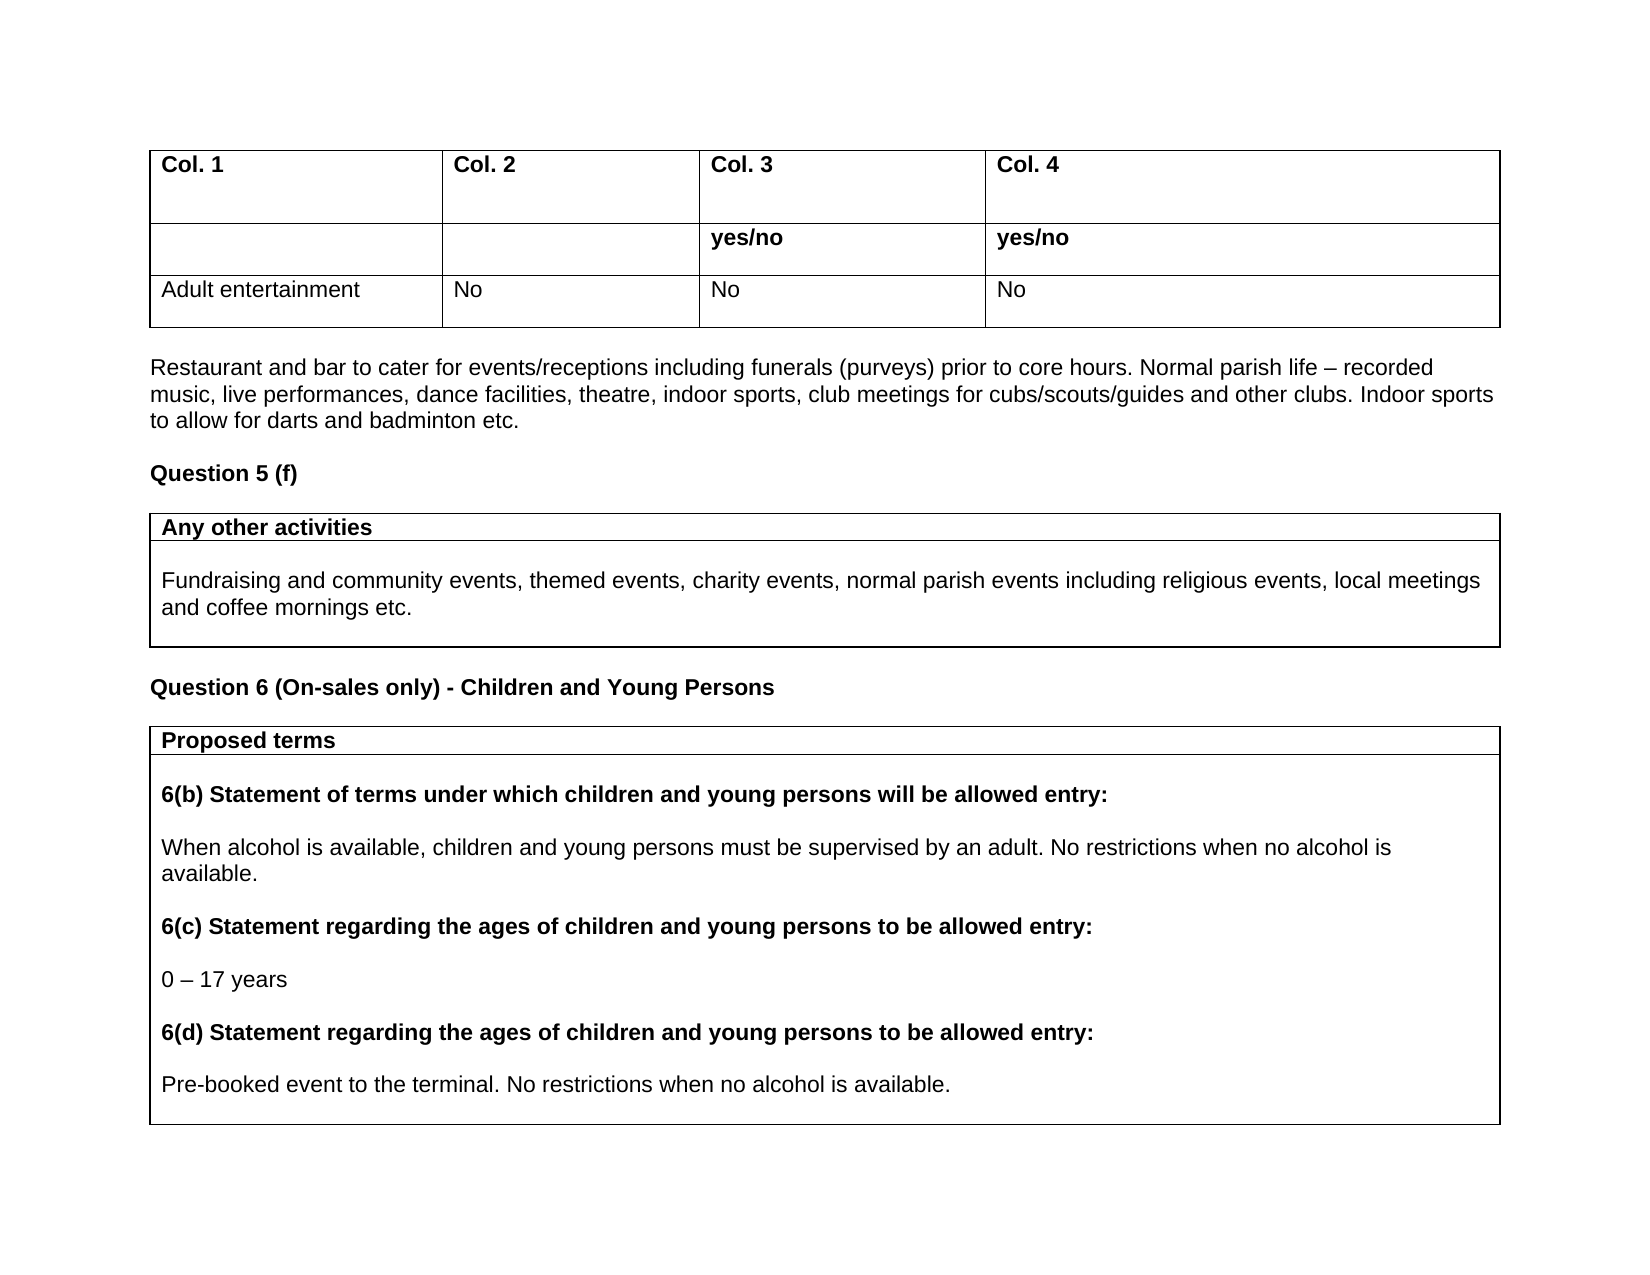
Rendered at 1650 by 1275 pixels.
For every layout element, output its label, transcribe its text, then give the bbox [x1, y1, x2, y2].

text Question 5 (f) [150, 460, 1500, 486]
table_header Any other activities [151, 514, 1499, 540]
table_header Col. 1 [151, 151, 442, 223]
table_header Col. 3 [700, 151, 985, 223]
table_header Col. 2 [443, 151, 699, 223]
table_cell [151, 224, 442, 275]
table_cell yes/no [986, 224, 1499, 275]
table_header Proposed terms [151, 727, 1499, 754]
text Question 6 (On-sales only) - Children and Young Persons [150, 674, 1500, 700]
table_cell No [700, 276, 985, 327]
table_cell 6(b) Statement of terms under which children and young persons will be allowed entry: When alcohol is available, children and young persons must be supervised by an adult. No restrictions when no alcohol is available. 6(c) Statement regarding the ages of children and young persons to be allowed entry: 0 – 17 years 6(d) Statement regarding the ages of children and young persons to be allowed entry: Pre-booked event to the terminal. No restrictions when no alcohol is available. [151, 755, 1499, 1124]
text Restaurant and bar to cater for events/receptions including funerals (purveys) prior to core hours. Normal parish life – recorded music, live performances, dance facilities, theatre, indoor sports, club meetings for cubs/scouts/guides and other clubs. Indoor sports to allow for darts and badminton etc. [150, 354, 1500, 433]
table_header Col. 4 [986, 151, 1499, 223]
table_cell Fundraising and community events, themed events, charity events, normal parish events including religious events, local meetings and coffee mornings etc. [151, 541, 1499, 646]
table_cell yes/no [700, 224, 985, 275]
table_cell No [986, 276, 1499, 327]
table_cell No [443, 276, 699, 327]
table_cell Adult entertainment [151, 276, 442, 327]
table_cell [443, 224, 699, 275]
